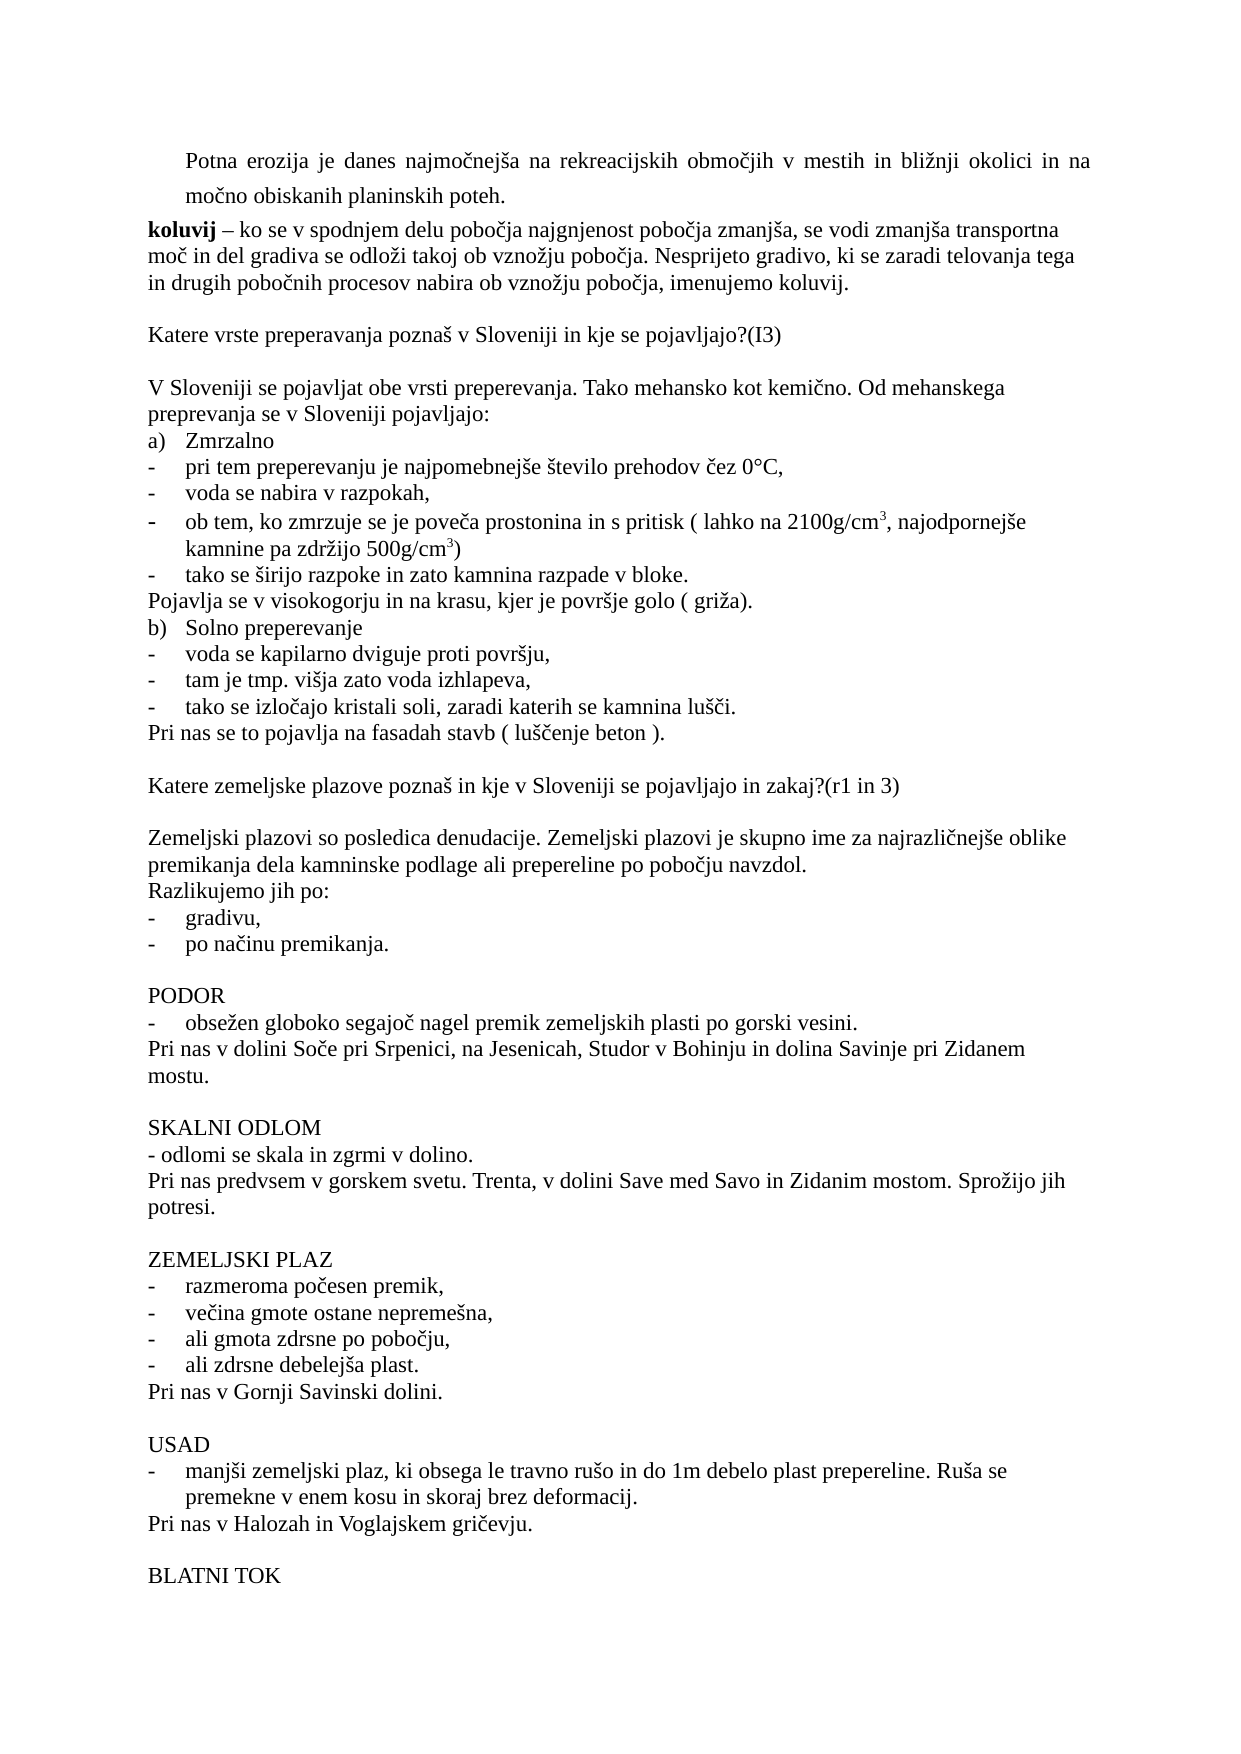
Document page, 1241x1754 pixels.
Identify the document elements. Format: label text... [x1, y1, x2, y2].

text Pojavlja se v visokogorju in na krasu, kjer je površje golo ( griža). [148, 587, 1093, 614]
list Potna erozija je danes najmočnejša na rekreacijskih območjih v mestih in bližnji okolici in na močno obiskanih planinskih poteh. [148, 148, 1093, 208]
text Pri nas v Gornji Savinski dolini. [148, 1378, 1093, 1404]
text Pri nas predvsem v gorskem svetu. Trenta, v dolini Save med Savo in Zidanim mostom. Sprožijo jih potresi. [148, 1167, 1093, 1220]
list večina gmote ostane nepremešna, [148, 1299, 1093, 1325]
list ali zdrsne debelejša plast. [148, 1352, 1093, 1378]
list tam je tmp. višja zato voda izhlapeva, [148, 666, 1093, 693]
list ob tem, ko zmrzuje se je poveča prostonina in s pritisk ( lahko na 2100g/cm3, najodpornejše kamnine pa zdržijo 500g/cm3) [148, 506, 1093, 561]
text - odlomi se skala in zgrmi v dolino. [148, 1141, 1093, 1167]
text ZEMELJSKI PLAZ [148, 1246, 1093, 1272]
list pri tem preperevanju je najpomebnejše število prehodov čez 0°C, [148, 453, 1093, 479]
text Pri nas v Halozah in Voglajskem gričevju. [148, 1510, 1093, 1536]
text Katere zemeljske plazove poznaš in kje v Sloveniji se pojavljajo in zakaj?(r1 in 3) [148, 772, 1093, 798]
list Zmrzalno [148, 427, 1093, 453]
text koluvij – ko se v spodnjem delu pobočja najgnjenost pobočja zmanjša, se vodi zmanjša transportna moč in del gradiva se odloži takoj ob vznožju pobočja. Nesprijeto gradivo, ki se zaradi telovanja tega in drugih pobočnih procesov nabira ob vznožju pobočja, imenujemo koluvij. [148, 216, 1093, 295]
list manjši zemeljski plaz, ki obsega le travno rušo in do 1m debelo plast prepereline. Ruša se premekne v enem kosu in skoraj brez deformacij. [148, 1457, 1093, 1510]
list obsežen globoko segajoč nagel premik zemeljskih plasti po gorski vesini. [148, 1009, 1093, 1035]
list voda se kapilarno dviguje proti površju, [148, 640, 1093, 666]
text USAD [148, 1431, 1093, 1457]
text SKALNI ODLOM [148, 1114, 1093, 1141]
text V Sloveniji se pojavljat obe vrsti preperevanja. Tako mehansko kot kemično. Od mehanskega preprevanja se v Sloveniji pojavljajo: [148, 374, 1093, 427]
text PODOR [148, 983, 1093, 1009]
list gradivu, [148, 903, 1093, 930]
list tako se izločajo kristali soli, zaradi katerih se kamnina lušči. [148, 693, 1093, 719]
list voda se nabira v razpokah, [148, 479, 1093, 506]
list po načinu premikanja. [148, 930, 1093, 956]
text Razlikujemo jih po: [148, 877, 1093, 903]
text Zemeljski plazovi so posledica denudacije. Zemeljski plazovi je skupno ime za najrazličnejše oblike premikanja dela kamninske podlage ali prepereline po pobočju navzdol. [148, 824, 1093, 877]
list razmeroma počesen premik, [148, 1272, 1093, 1299]
list ali gmota zdrsne po pobočju, [148, 1325, 1093, 1352]
text Pri nas v dolini Soče pri Srpenici, na Jesenicah, Studor v Bohinju in dolina Savinje pri Zidanem mostu. [148, 1035, 1093, 1088]
text BLATNI TOK [148, 1562, 1093, 1589]
list tako se širijo razpoke in zato kamnina razpade v bloke. [148, 561, 1093, 587]
text Katere vrste preperavanja poznaš v Sloveniji in kje se pojavljajo?(I3) [148, 321, 1093, 348]
text Pri nas se to pojavlja na fasadah stavb ( luščenje beton ). [148, 719, 1093, 745]
list Solno preperevanje [148, 614, 1093, 640]
